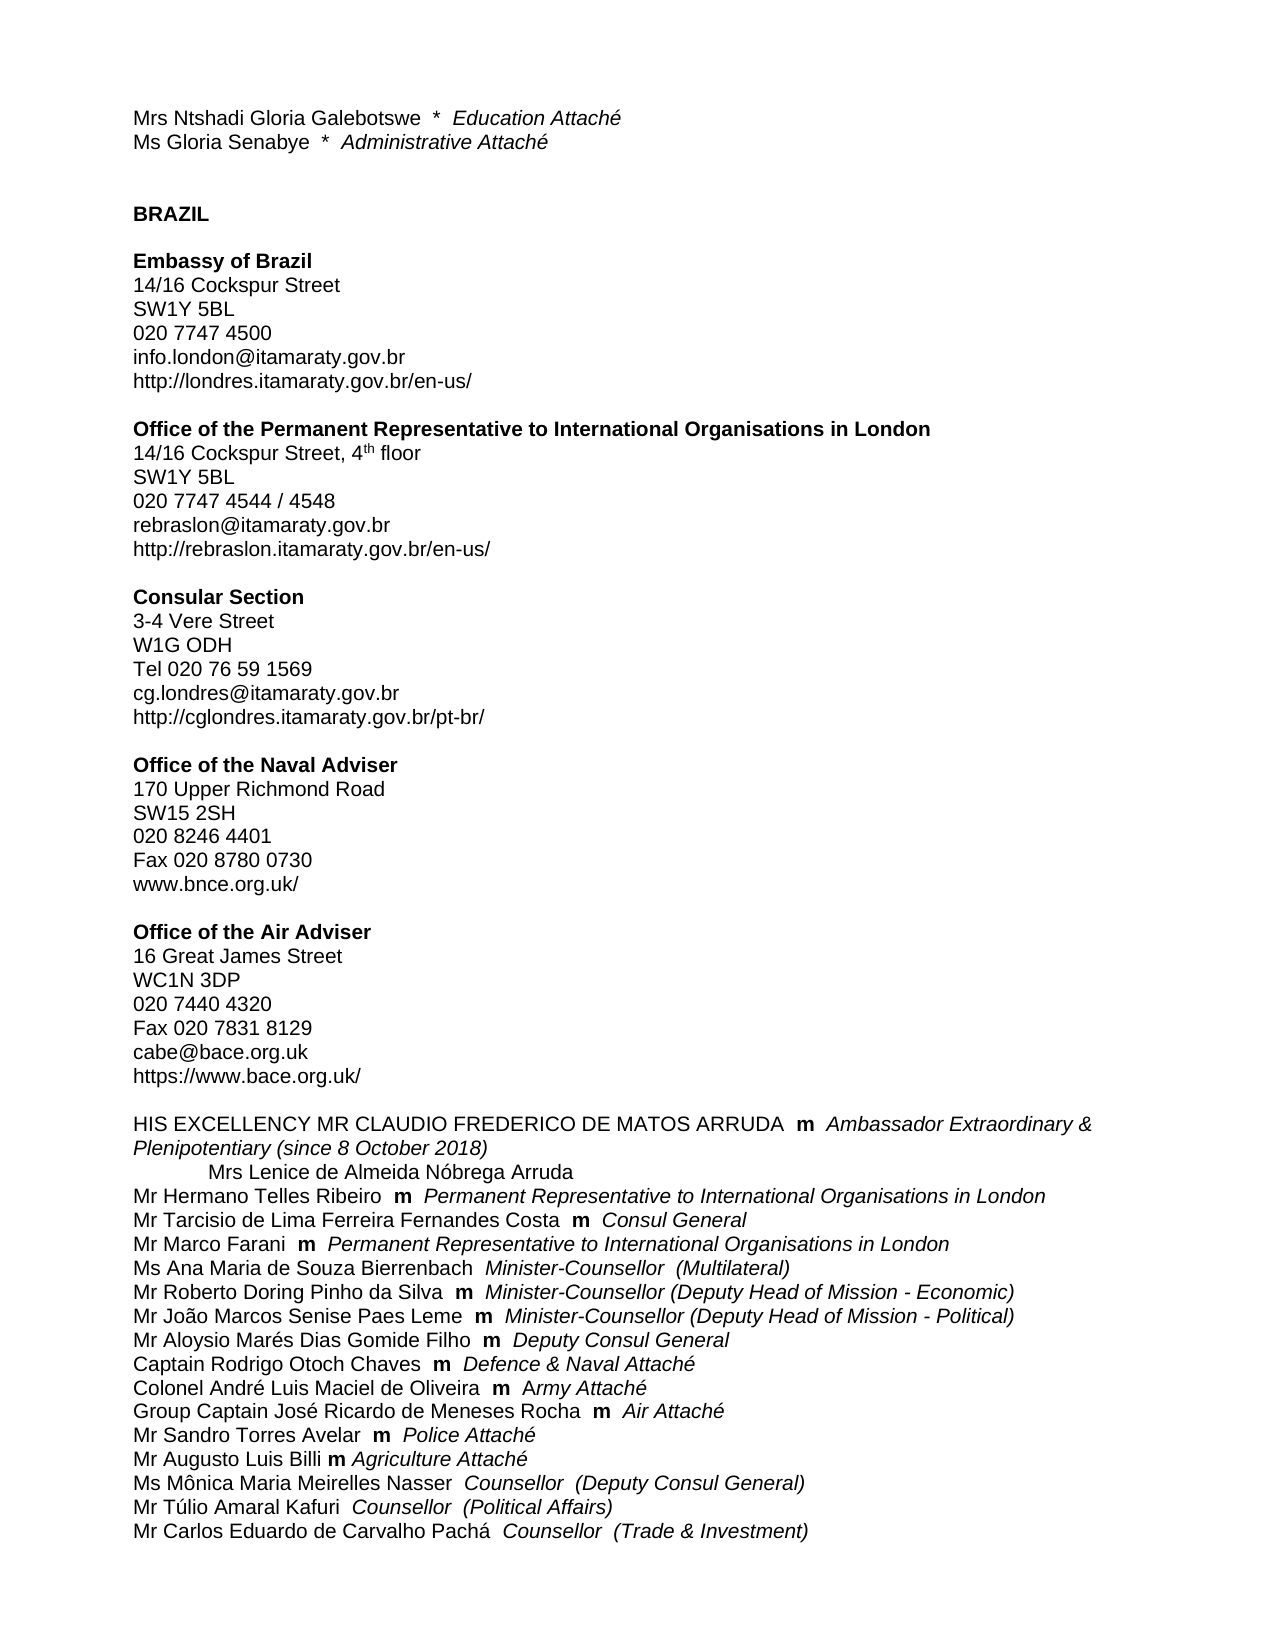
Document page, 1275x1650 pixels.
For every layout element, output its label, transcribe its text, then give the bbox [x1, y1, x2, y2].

text Group Captain José Ricardo de Meneses Rocha m Air Attaché [133, 1399, 1181, 1423]
text Mr João Marcos Senise Paes Leme m Minister-Counsellor (Deputy Head of Mission - Political) [133, 1303, 1181, 1327]
text Mr Túlio Amaral Kafuri Counsellor (Political Affairs) [133, 1495, 1181, 1519]
text 3-4 Vere Street [133, 609, 1181, 633]
text cabe@bace.org.uk [133, 1040, 1181, 1064]
text http://rebraslon.itamaraty.gov.br/en-us/ [133, 537, 1181, 561]
text Mr Carlos Eduardo de Carvalho Pachá Counsellor (Trade & Investment) [133, 1519, 1181, 1543]
text Ms Mônica Maria Meirelles Nasser Counsellor (Deputy Consul General) [133, 1471, 1181, 1495]
text Consular Section [133, 585, 1181, 609]
text SW1Y 5BL [133, 465, 1181, 489]
text Mr Tarcisio de Lima Ferreira Fernandes Costa m Consul General [133, 1208, 1181, 1232]
text Mr Hermano Telles Ribeiro m Permanent Representative to International Organisations in London [133, 1184, 1181, 1208]
text Mr Augusto Luis Billi m Agriculture Attaché [133, 1447, 1181, 1471]
text Mr Sandro Torres Avelar m Police Attaché [133, 1423, 1181, 1447]
text Colonel André Luis Maciel de Oliveira m Army Attaché [133, 1375, 1181, 1399]
text BRAZIL [133, 201, 1181, 225]
text 020 7747 4500 [133, 321, 1181, 345]
text 16 Great James Street [133, 944, 1181, 968]
text www.bnce.org.uk/ [133, 872, 1181, 896]
text WC1N 3DP [133, 968, 1181, 992]
text 14/16 Cockspur Street, 4th floor [133, 441, 1181, 465]
text HIS EXCELLENCY MR CLAUDIO FREDERICO DE MATOS ARRUDA m Ambassador Extraordinary & Plenipotentiary (since 8 October 2018) [133, 1112, 1181, 1160]
text Mrs Ntshadi Gloria Galebotswe * Education Attaché [133, 106, 1181, 129]
text Office of the Naval Adviser [133, 752, 1181, 776]
text Mr Roberto Doring Pinho da Silva m Minister-Counsellor (Deputy Head of Mission - Economic) [133, 1279, 1181, 1303]
text W1G ODH [133, 633, 1181, 657]
text Mr Marco Farani m Permanent Representative to International Organisations in London [133, 1232, 1181, 1256]
text info.london@itamaraty.gov.br [133, 345, 1181, 369]
text Mrs Lenice de Almeida Nóbrega Arruda [133, 1160, 1181, 1184]
text https://www.bace.org.uk/ [133, 1064, 1181, 1088]
text Fax 020 7831 8129 [133, 1016, 1181, 1040]
text Office of the Permanent Representative to International Organisations in London [133, 417, 1181, 441]
text SW15 2SH [133, 800, 1181, 824]
text http://cglondres.itamaraty.gov.br/pt-br/ [133, 704, 1181, 728]
text 170 Upper Richmond Road [133, 776, 1181, 800]
text Ms Ana Maria de Souza Bierrenbach Minister-Counsellor (Multilateral) [133, 1256, 1181, 1279]
text Embassy of Brazil [133, 249, 1181, 273]
text 020 7440 4320 [133, 992, 1181, 1016]
text cg.londres@itamaraty.gov.br [133, 681, 1181, 704]
text SW1Y 5BL [133, 297, 1181, 321]
text Tel 020 76 59 1569 [133, 657, 1181, 681]
text Captain Rodrigo Otoch Chaves m Defence & Naval Attaché [133, 1351, 1181, 1375]
text 020 7747 4544 / 4548 [133, 489, 1181, 513]
text rebraslon@itamaraty.gov.br [133, 513, 1181, 537]
text http://londres.itamaraty.gov.br/en-us/ [133, 369, 1181, 393]
text Office of the Air Adviser [133, 920, 1181, 944]
text 020 8246 4401 [133, 824, 1181, 848]
text 14/16 Cockspur Street [133, 273, 1181, 297]
text Mr Aloysio Marés Dias Gomide Filho m Deputy Consul General [133, 1327, 1181, 1351]
text Fax 020 8780 0730 [133, 848, 1181, 872]
text Ms Gloria Senabye * Administrative Attaché [133, 129, 1181, 153]
